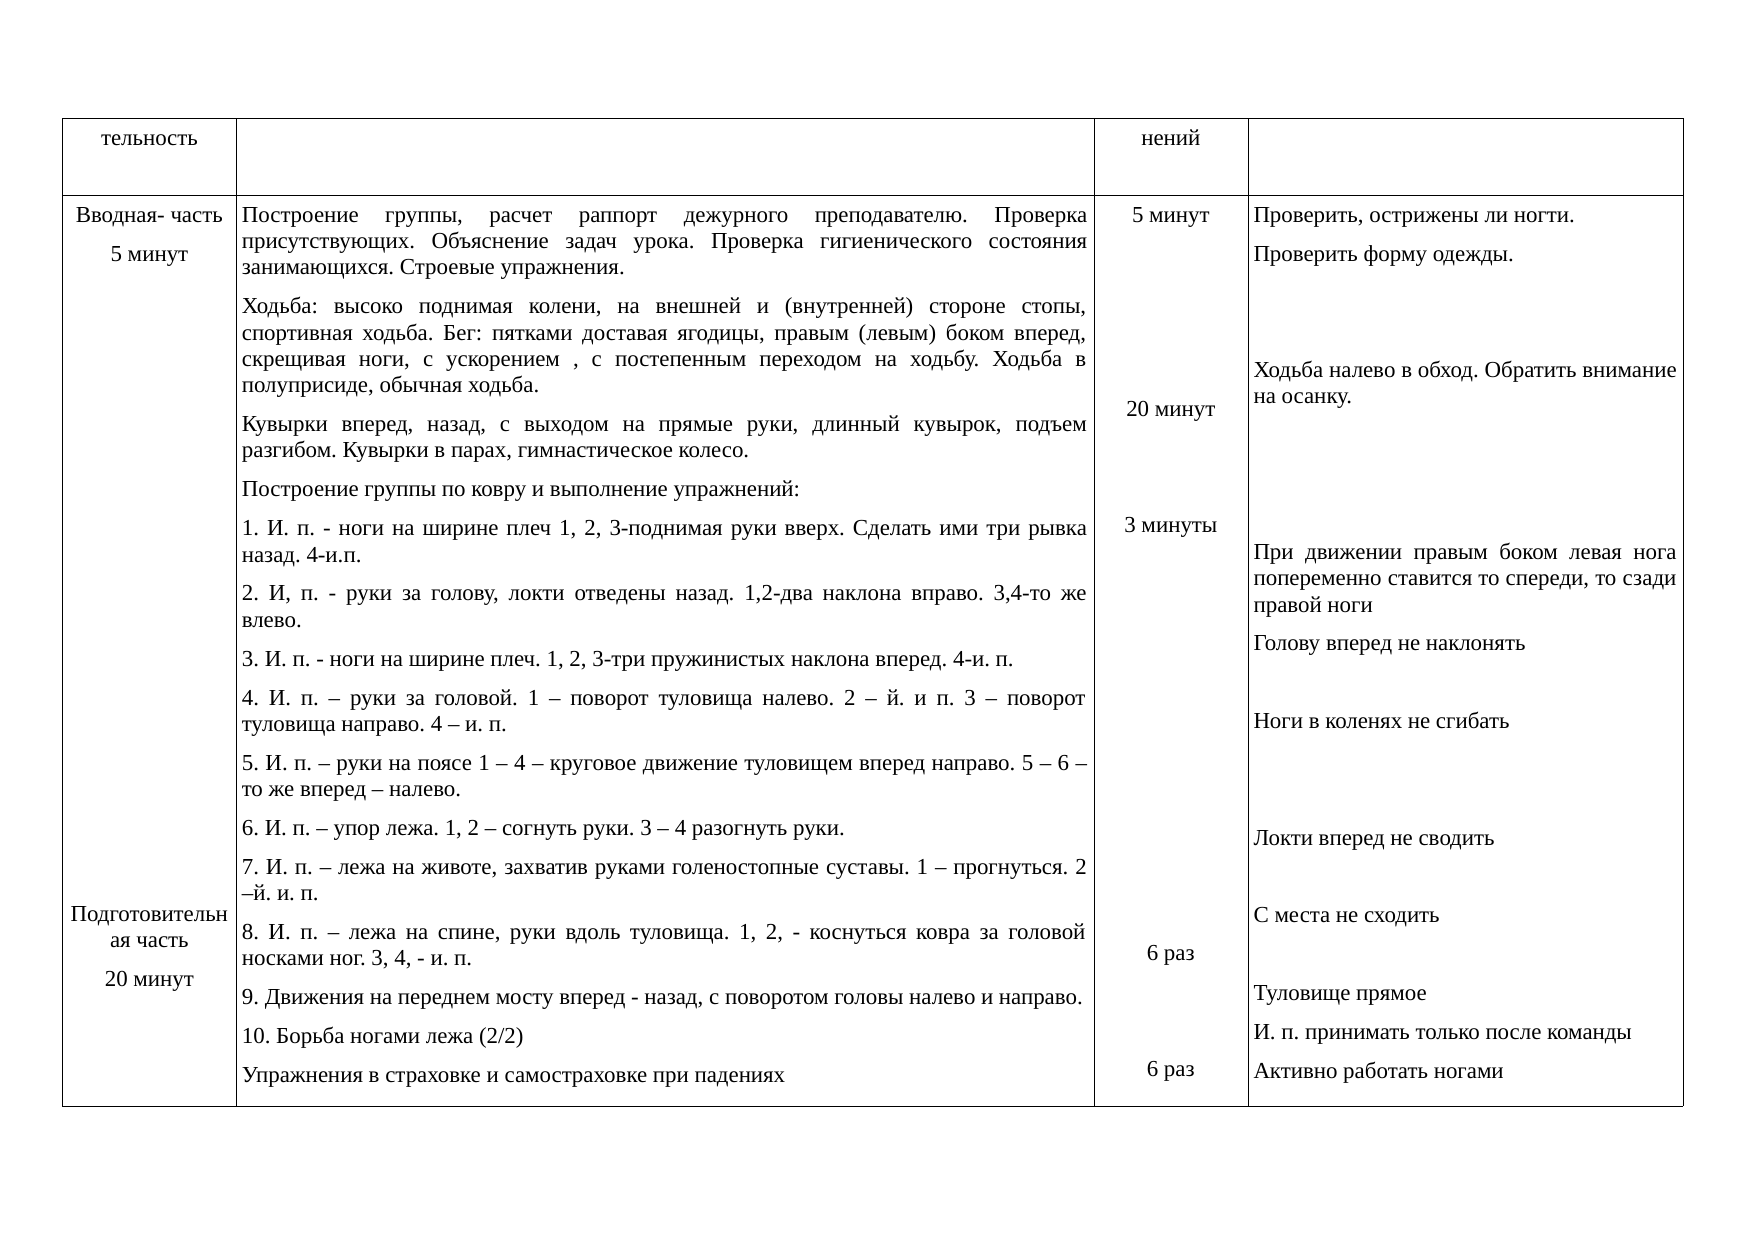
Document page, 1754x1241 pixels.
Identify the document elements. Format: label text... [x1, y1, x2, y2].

table_cell Вводная- часть 5 минут Подготовительная часть 20 минут [63, 196, 236, 1106]
table_cell Построение группы, расчет раппорт дежурного преподавателю. Проверка присутствующих. Объяснение задач урока. Проверка гигиенического состояния занимающихся. Строевые упражнения. Ходьба: высоко поднимая колени, на внешней и (внутренней) стороне стопы, спортивная ходьба. Бег: пятками доставая ягодицы, правым (левым) боком вперед, скрещивая ноги, с ускорением , с постепенным переходом на ходьбу. Ходьба в полуприсиде, обычная ходьба. Кувырки вперед, назад, с выходом на прямые руки, длинный кувырок, подъем разгибом. Кувырки в парах, гимнастическое колесо. Построение группы по ковру и выполнение упражнений: 1. И. п. - ноги на ширине плеч 1, 2, 3-поднимая руки вверх. Сделать ими три рывка назад. 4-и.п. 2. И, п. - руки за голову, локти отведены назад. 1,2-два наклона вправо. 3,4-то же влево. 3. И. п. - ноги на ширине плеч. 1, 2, 3-три пружинистых наклона вперед. 4-и. п. 4. И. п. – руки за головой. 1 – поворот туловища налево. 2 – й. и п. 3 – поворот туловища направо. 4 – и. п. 5. И. п. – руки на поясе 1 – 4 – круговое движение туловищем вперед направо. 5 – 6 – то же вперед – налево. 6. И. п. – упор лежа. 1, 2 – согнуть руки. 3 – 4 разогнуть руки. 7. И. п. – лежа на животе, захватив руками голеностопные суставы. 1 – прогнуться. 2 –й. и. п. 8. И. п. – лежа на спине, руки вдоль туловища. 1, 2, - коснуться ковра за головой носками ног. 3, 4, - и. п. 9. Движения на переднем мосту вперед - назад, с поворотом головы налево и направо. 10. Борьба ногами лежа (2/2) Упражнения в страховке и самостраховке при падениях [237, 196, 1094, 1106]
table_cell Проверить, острижены ли ногти. Проверить форму одежды. Ходьба налево в обход. Обратить внимание на осанку. При движении правым боком левая нога попеременно ставится то спереди, то сзади правой ноги Голову вперед не наклонять Ноги в коленях не сгибать Локти вперед не сводить С места не сходить Туловище прямое И. п. принимать только после команды Активно работать ногами [1249, 196, 1683, 1106]
table_header тельность [63, 119, 236, 195]
table_header [237, 119, 1094, 195]
table_header [1249, 119, 1683, 195]
table_header нений [1095, 119, 1248, 195]
table_cell 5 минут 20 минут 3 минуты 6 раз 6 раз [1095, 196, 1248, 1106]
